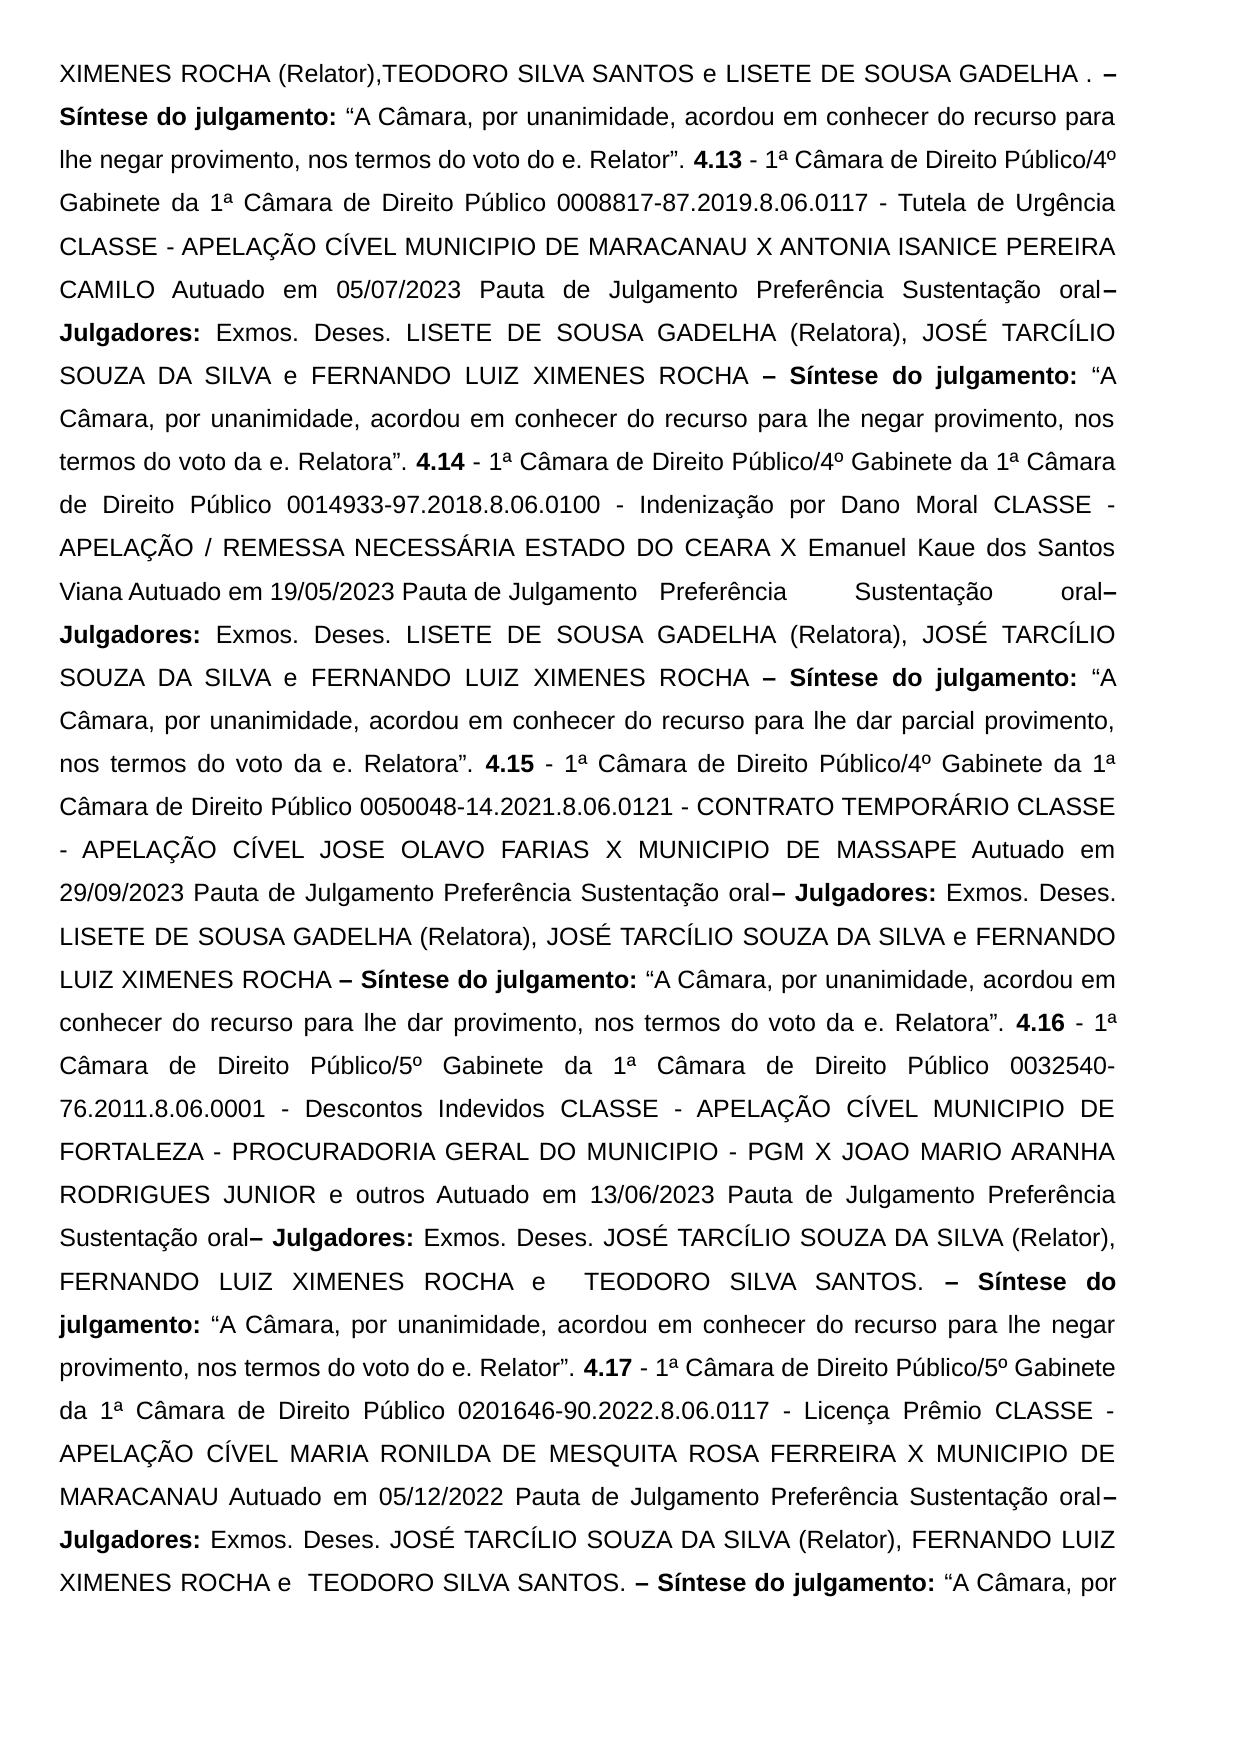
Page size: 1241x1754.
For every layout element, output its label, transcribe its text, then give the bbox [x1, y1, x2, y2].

text XIMENES ROCHA (Relator),TEODORO SILVA SANTOS e LISETE DE SOUSA GADELHA . – Síntese do julgamento: “A Câmara, por unanimidade, acordou em conhecer do recurso para lhe negar provimento, nos termos do voto do e. Relator”. 4.13 - 1ª Câmara de Direito Público/4º Gabinete da 1ª Câmara de Direito Público 0008817-87.2019.8.06.0117 - Tutela de Urgência CLASSE - APELAÇÃO CÍVEL MUNICIPIO DE MARACANAU X ANTONIA ISANICE PEREIRA CAMILO Autuado em 05/07/2023 Pauta de Julgamento Preferência Sustentação oral– Julgadores: Exmos. Deses. LISETE DE SOUSA GADELHA (Relatora), JOSÉ TARCÍLIO SOUZA DA SILVA e FERNANDO LUIZ XIMENES ROCHA – Síntese do julgamento: “A Câmara, por unanimidade, acordou em conhecer do recurso para lhe negar provimento, nos termos do voto da e. Relatora”. 4.14 - 1ª Câmara de Direito Público/4º Gabinete da 1ª Câmara de Direito Público 0014933-97.2018.8.06.0100 - Indenização por Dano Moral CLASSE - APELAÇÃO / REMESSA NECESSÁRIA ESTADO DO CEARA X Emanuel Kaue dos Santos Viana Autuado em 19/05/2023 Pauta de Julgamento Preferência Sustentação oral– Julgadores: Exmos. Deses. LISETE DE SOUSA GADELHA (Relatora), JOSÉ TARCÍLIO SOUZA DA SILVA e FERNANDO LUIZ XIMENES ROCHA – Síntese do julgamento: “A Câmara, por unanimidade, acordou em conhecer do recurso para lhe dar parcial provimento, nos termos do voto da e. Relatora”. 4.15 - 1ª Câmara de Direito Público/4º Gabinete da 1ª Câmara de Direito Público 0050048-14.2021.8.06.0121 - CONTRATO TEMPORÁRIO CLASSE - APELAÇÃO CÍVEL JOSE OLAVO FARIAS X MUNICIPIO DE MASSAPE Autuado em 29/09/2023 Pauta de Julgamento Preferência Sustentação oral– Julgadores: Exmos. Deses. LISETE DE SOUSA GADELHA (Relatora), JOSÉ TARCÍLIO SOUZA DA SILVA e FERNANDO LUIZ XIMENES ROCHA – Síntese do julgamento: “A Câmara, por unanimidade, acordou em conhecer do recurso para lhe dar provimento, nos termos do voto da e. Relatora”. 4.16 - 1ª Câmara de Direito Público/5º Gabinete da 1ª Câmara de Direito Público 0032540-76.2011.8.06.0001 - Descontos Indevidos CLASSE - APELAÇÃO CÍVEL MUNICIPIO DE FORTALEZA - PROCURADORIA GERAL DO MUNICIPIO - PGM X JOAO MARIO ARANHA RODRIGUES JUNIOR e outros Autuado em 13/06/2023 Pauta de Julgamento Preferência Sustentação oral– Julgadores: Exmos. Deses. JOSÉ TARCÍLIO SOUZA DA SILVA (Relator), FERNANDO LUIZ XIMENES ROCHA e TEODORO SILVA SANTOS. – Síntese do julgamento: “A Câmara, por unanimidade, acordou em conhecer do recurso para lhe negar provimento, nos termos do voto do e. Relator”. 4.17 - 1ª Câmara de Direito Público/5º Gabinete da 1ª Câmara de Direito Público 0201646-90.2022.8.06.0117 - Licença Prêmio CLASSE - APELAÇÃO CÍVEL MARIA RONILDA DE MESQUITA ROSA FERREIRA X MUNICIPIO DE MARACANAU Autuado em 05/12/2022 Pauta de Julgamento Preferência Sustentação oral– Julgadores: Exmos. Deses. JOSÉ TARCÍLIO SOUZA DA SILVA (Relator), FERNANDO LUIZ XIMENES ROCHA e TEODORO SILVA SANTOS. – Síntese do julgamento: “A Câmara, por [59, 59, 1117, 1597]
